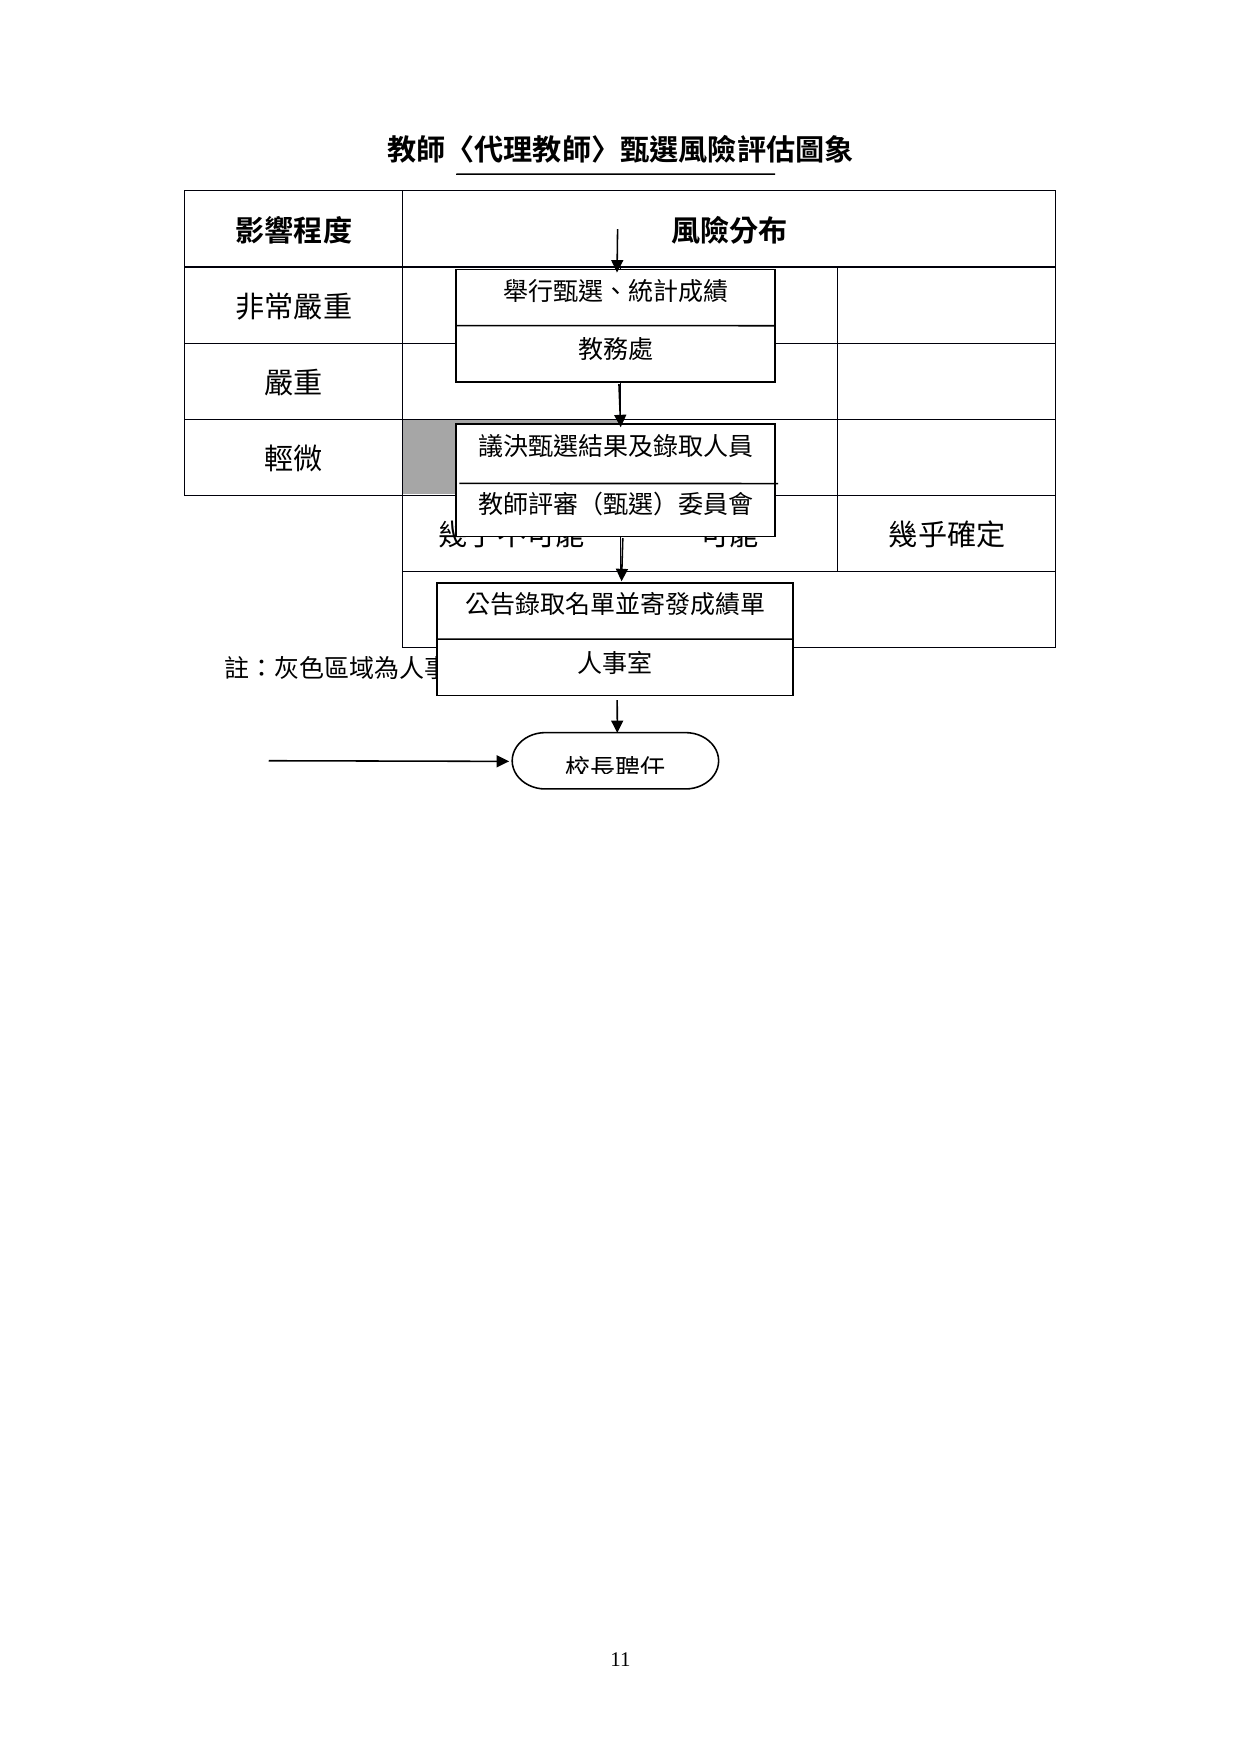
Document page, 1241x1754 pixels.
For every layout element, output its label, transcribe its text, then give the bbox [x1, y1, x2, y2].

text 人事室 [452, 649, 778, 678]
table_cell [403, 268, 614, 342]
text 議決甄選結果及錄取人員 [471, 432, 760, 461]
text 註：灰色區域為人事室容忍範圍。 [794, 648, 1122, 685]
text 註：灰色區域為人事室容忍範圍。 [118, 648, 436, 685]
table_cell [185, 496, 402, 571]
table_cell [185, 571, 402, 647]
table_cell [838, 420, 1055, 494]
table_cell 發生機率 [403, 572, 621, 647]
text 教師〈代理教師〉甄選風險評估圖象 [118, 127, 1122, 169]
text 教師評審（甄選）委員會 [471, 490, 760, 519]
text 公告錄取名單並寄發成績單 [452, 590, 778, 619]
table_cell [838, 344, 1055, 418]
text 舉行甄選、統計成績 [471, 277, 760, 306]
table_cell 非常嚴重 [185, 268, 402, 342]
table_cell [838, 268, 1055, 342]
text 教務處 [471, 335, 760, 364]
table_cell [403, 344, 620, 418]
table_cell TE03 [403, 420, 617, 494]
table_header 風險分布 [403, 191, 1055, 266]
table_cell 輕微 [185, 420, 402, 494]
table_cell 嚴重 [185, 344, 402, 418]
table_cell 發生機率 [622, 572, 1055, 647]
table_header 影響程度 [185, 191, 402, 266]
table_cell 可能 [621, 496, 837, 571]
table_cell 幾乎確定 [838, 496, 1055, 571]
table_cell 幾乎不可能 [403, 496, 620, 571]
table_cell [621, 344, 837, 418]
table_cell [624, 420, 837, 494]
text 校長聘任 [537, 748, 694, 773]
table_cell [621, 268, 837, 342]
